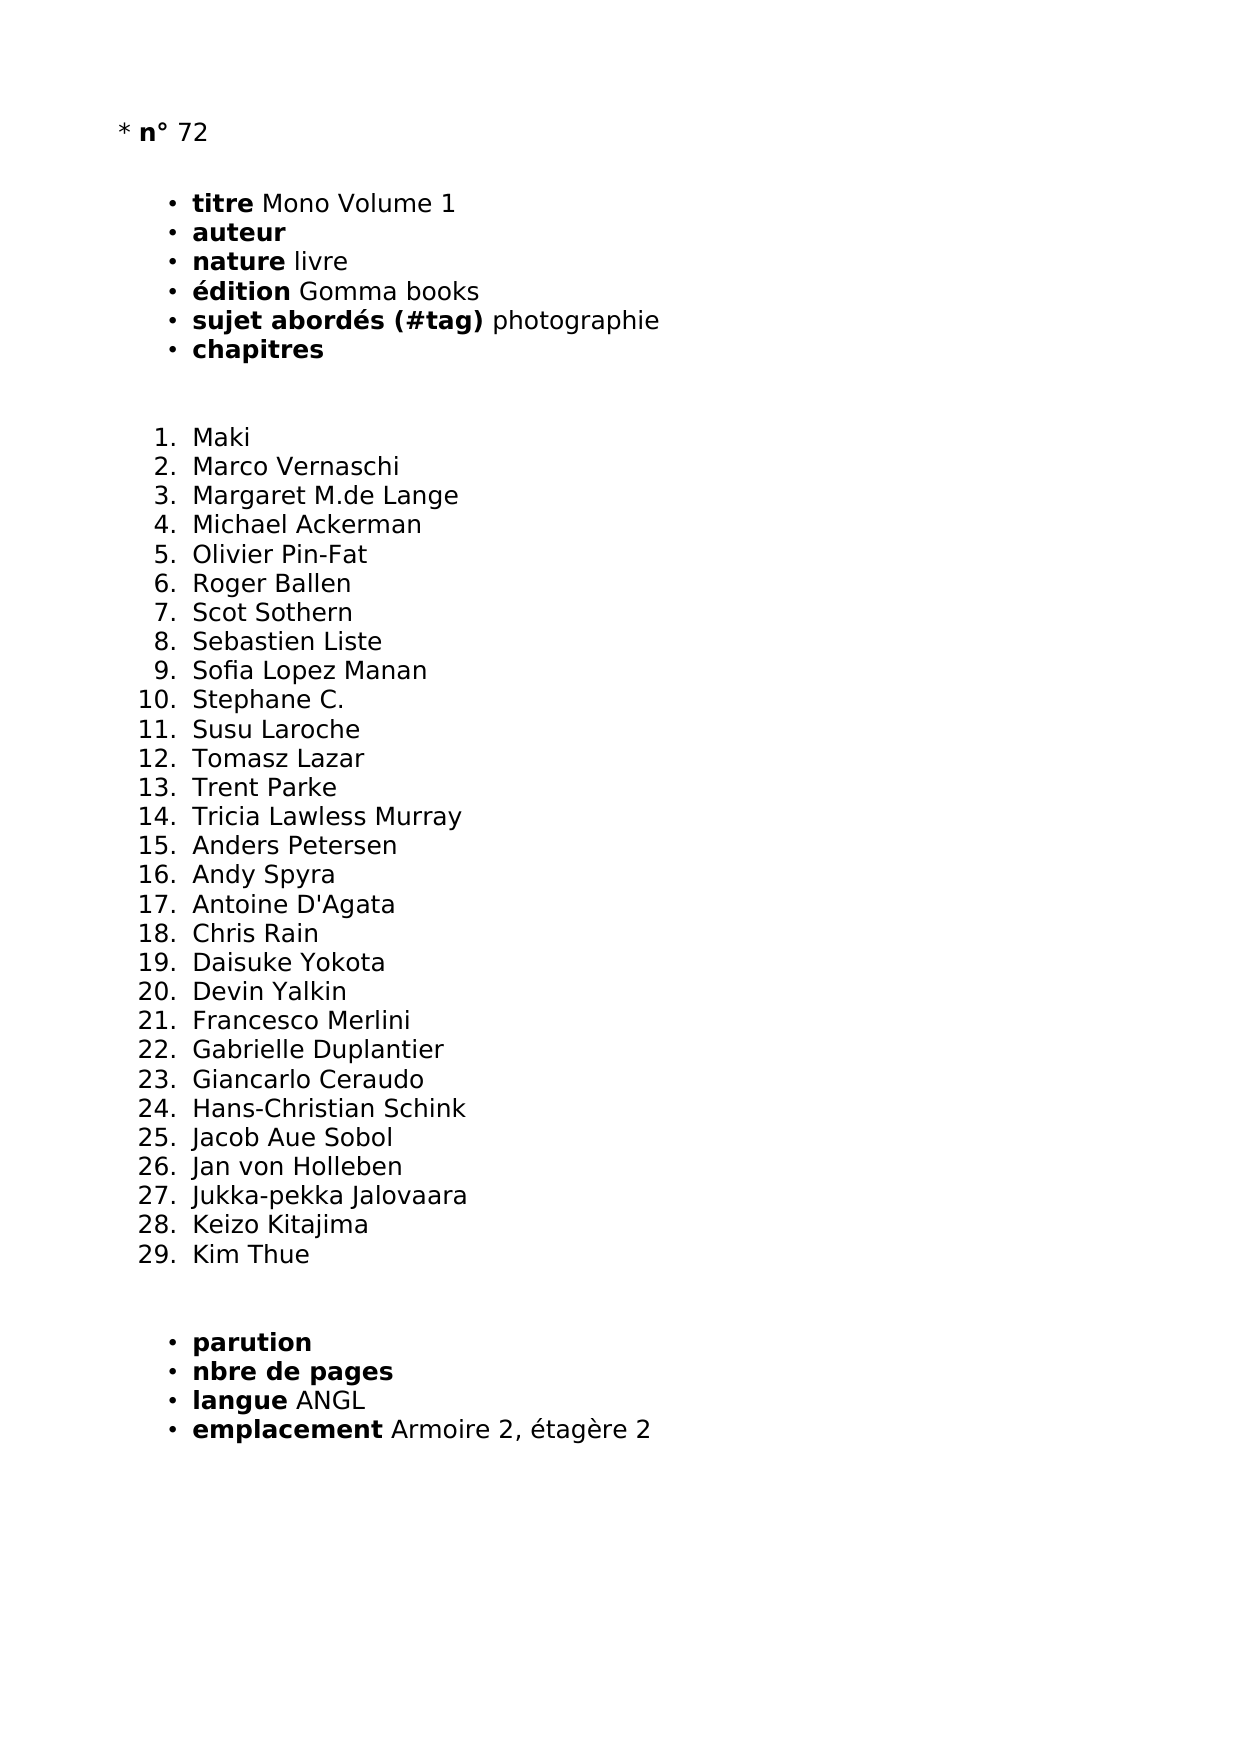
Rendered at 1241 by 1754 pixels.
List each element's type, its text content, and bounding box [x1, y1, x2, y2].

list Maki [177, 423, 1122, 452]
list Chris Rain [177, 919, 1122, 948]
list Anders Petersen [177, 832, 1122, 861]
list Jacob Aue Sobol [177, 1123, 1122, 1152]
list Scot Sothern [177, 598, 1122, 627]
list Giancarlo Ceraudo [177, 1065, 1122, 1094]
list Daisuke Yokota [177, 948, 1122, 977]
list Susu Laroche [177, 715, 1122, 744]
list Andy Spyra [177, 861, 1122, 890]
list Jukka-pekka Jalovaara [177, 1182, 1122, 1211]
list Margaret M.de Lange [177, 482, 1122, 511]
list édition Gomma books [177, 277, 1122, 306]
list titre Mono Volume 1 [177, 189, 1122, 218]
list chapitres [177, 335, 1122, 364]
list Stephane C. [177, 686, 1122, 715]
list Devin Yalkin [177, 977, 1122, 1007]
text * n° 72 [118, 118, 1122, 147]
list Tricia Lawless Murray [177, 802, 1122, 832]
list auteur [177, 218, 1122, 248]
list Hans-Christian Schink [177, 1094, 1122, 1123]
list Michael Ackerman [177, 511, 1122, 540]
list nature livre [177, 248, 1122, 277]
list sujet abordés (#tag) photographie [177, 306, 1122, 335]
list Sofia Lopez Manan [177, 657, 1122, 686]
list Olivier Pin-Fat [177, 540, 1122, 569]
list Antoine D'Agata [177, 890, 1122, 919]
list Sebastien Liste [177, 627, 1122, 657]
list Francesco Merlini [177, 1007, 1122, 1036]
list Jan von Holleben [177, 1152, 1122, 1182]
list Roger Ballen [177, 569, 1122, 598]
list Kim Thue [177, 1240, 1122, 1269]
list Trent Parke [177, 773, 1122, 802]
list emplacement Armoire 2, étagère 2 [177, 1416, 1122, 1445]
list nbre de pages [177, 1357, 1122, 1386]
list Tomasz Lazar [177, 744, 1122, 773]
list Keizo Kitajima [177, 1211, 1122, 1240]
list langue ANGL [177, 1386, 1122, 1416]
list Marco Vernaschi [177, 452, 1122, 482]
list parution [177, 1328, 1122, 1357]
list Gabrielle Duplantier [177, 1036, 1122, 1065]
